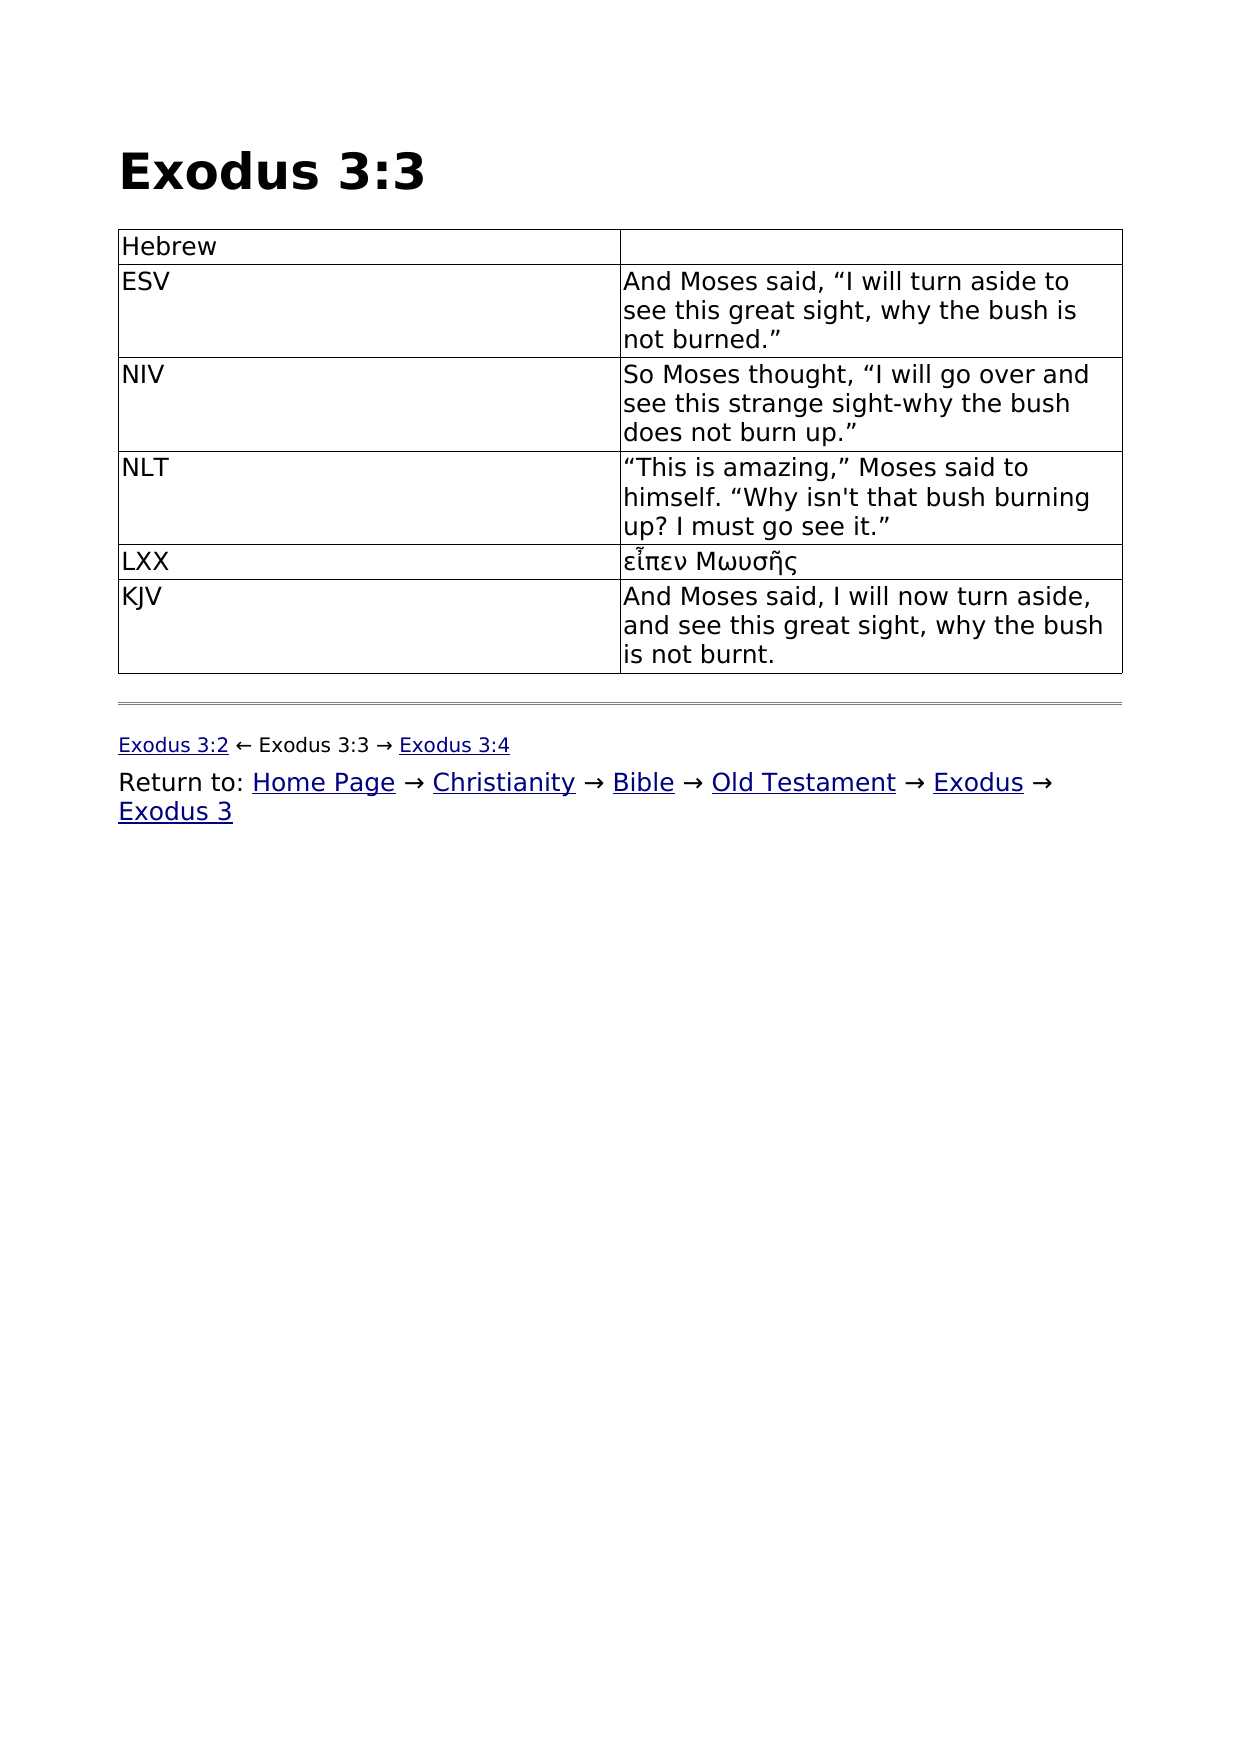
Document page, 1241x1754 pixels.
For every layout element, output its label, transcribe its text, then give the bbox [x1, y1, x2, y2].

table_header [621, 230, 1122, 264]
text Return to: Home Page → Christianity → Bible → Old Testament → Exodus → Exodus 3 [118, 768, 1122, 826]
table_cell And Moses said, “I will turn aside to see this great sight, why the bush is not burned.” [621, 265, 1122, 357]
subtitle Exodus 3:3 [118, 143, 1122, 201]
text Exodus 3:2 ← Exodus 3:3 → Exodus 3:4 [118, 734, 1122, 768]
table_cell NIV [119, 358, 620, 451]
table_cell NLT [119, 452, 620, 544]
table_cell KJV [119, 580, 620, 673]
table_cell So Moses thought, “I will go over and see this strange sight-why the bush does not burn up.” [621, 358, 1122, 451]
table_cell LXX [119, 545, 620, 579]
table_header Hebrew [119, 230, 620, 264]
table_cell And Moses said, I will now turn aside, and see this great sight, why the bush is not burnt. [621, 580, 1122, 673]
table_cell “This is amazing,” Moses said to himself. “Why isn't that bush burning up? I must go see it.” [621, 452, 1122, 544]
table_cell ESV [119, 265, 620, 357]
table_cell εἶπεν Μωυσῆς [621, 545, 1122, 579]
